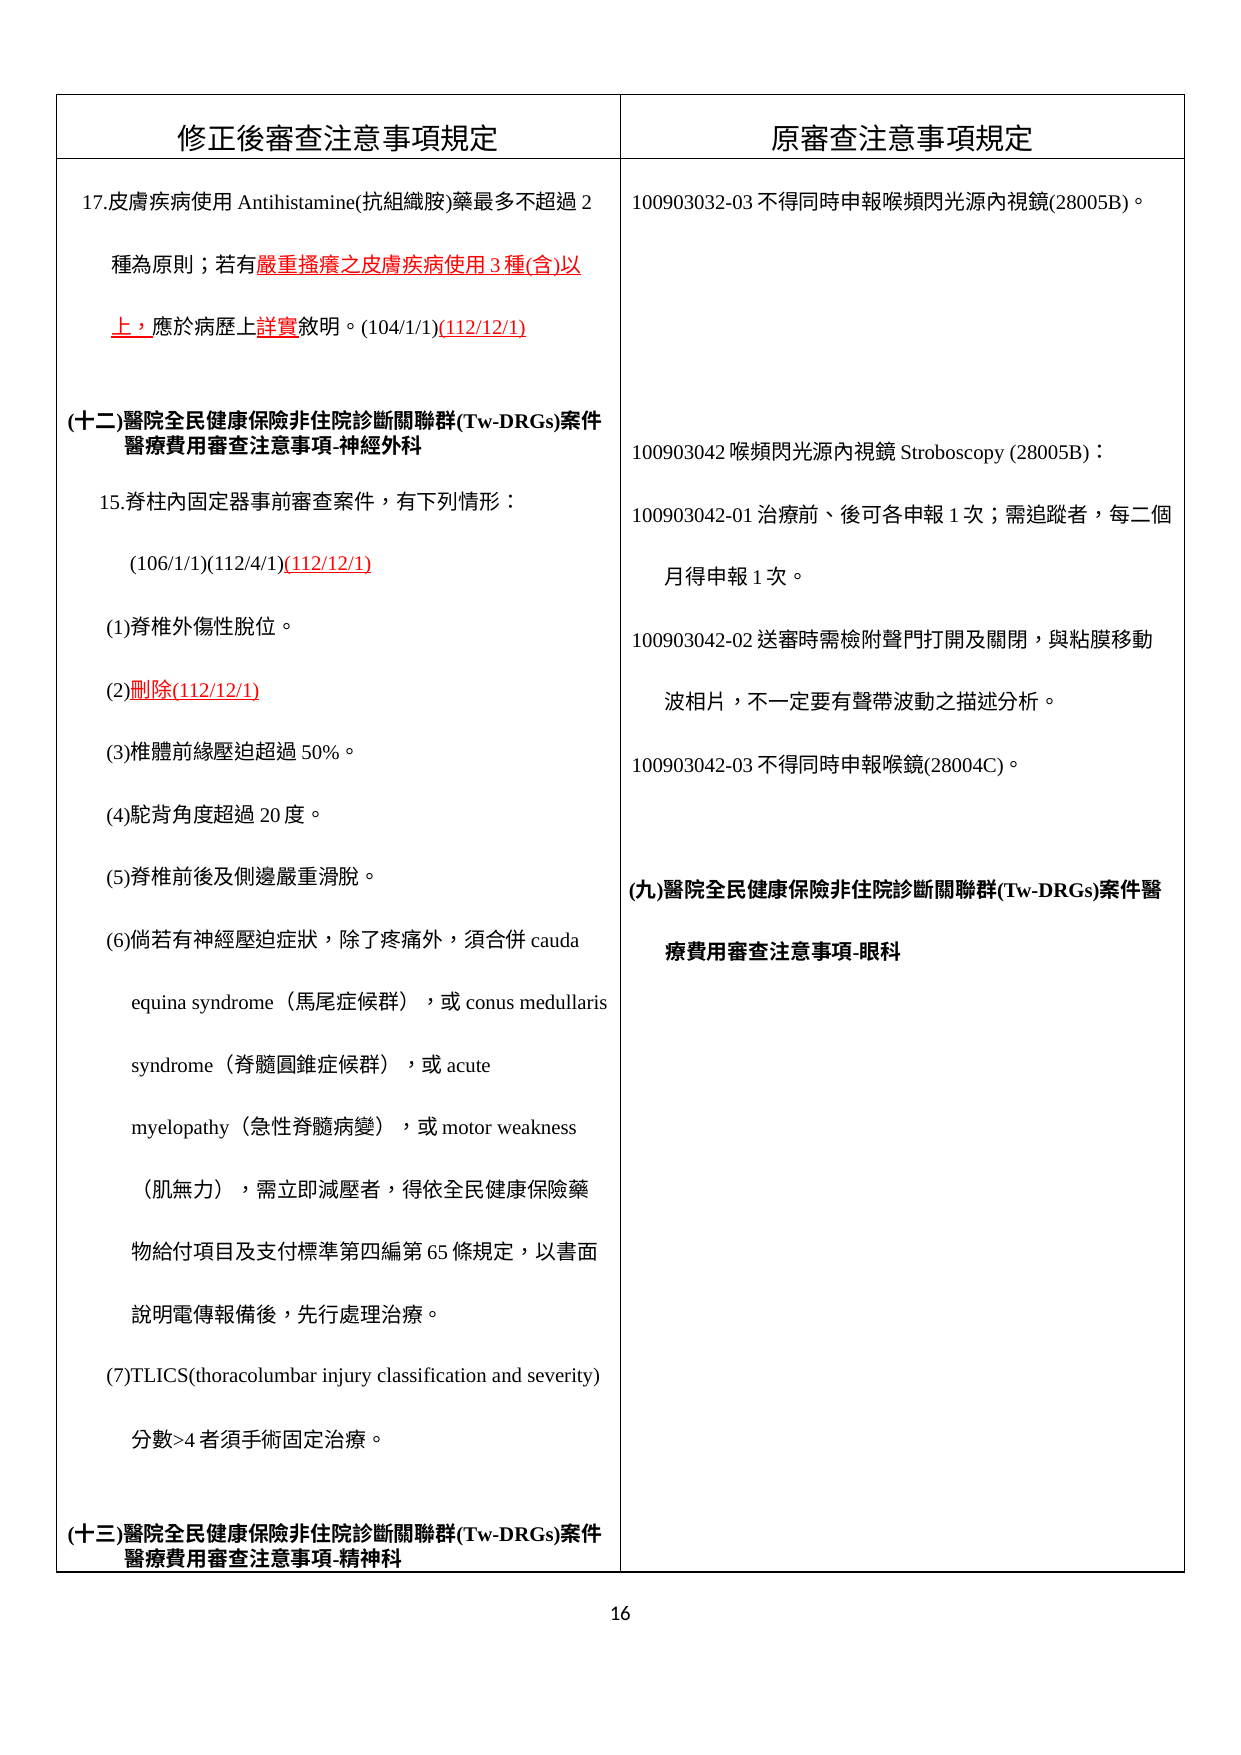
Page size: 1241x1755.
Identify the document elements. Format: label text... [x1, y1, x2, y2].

table_cell 17.皮膚疾病使用Antihistamine(抗組織胺)藥最多不超過2種為原則；若有嚴重搔癢之皮膚疾病使用3種(含)以上，應於病歷上詳實敘明。(104/1/1)(112/12/1) (十二)醫院全民健康保險非住院診斷關聯群(Tw-DRGs)案件醫療費用審查注意事項-神經外科 15.脊柱內固定器事前審查案件，有下列情形： (106/1/1)(112/4/1)(112/12/1) (1)脊椎外傷性脫位。 (2)刪除(112/12/1) (3)椎體前緣壓迫超過50%。 (4)駝背角度超過20度。 (5)脊椎前後及側邊嚴重滑脫。 (6)倘若有神經壓迫症狀，除了疼痛外，須合併cauda equina syndrome（馬尾症候群），或conus medullaris syndrome（脊髓圓錐症候群），或acute myelopathy（急性脊髓病變），或motor weakness（肌無力），需立即減壓者，得依全民健康保險藥物給付項目及支付標準第四編第65條規定，以書面說明電傳報備後，先行處理治療。 (7)TLICS(thoracolumbar injury classification and severity)分數>4者須手術固定治療。 (十三)醫院全民健康保險非住院診斷關聯群(Tw-DRGs)案件醫療費用審查注意事項-精神科 [57, 159, 620, 1571]
table_header 修正後審查注意事項規定 [57, 95, 620, 158]
table_header 原審查注意事項規定 [621, 95, 1184, 158]
table_cell 100903032-03不得同時申報喉頻閃光源內視鏡(28005B)。 100903042喉頻閃光源內視鏡Stroboscopy (28005B)： 100903042-01治療前、後可各申報1次；需追蹤者，每二個月得申報1次。 100903042-02送審時需檢附聲門打開及關閉，與粘膜移動波相片，不一定要有聲帶波動之描述分析。 100903042-03不得同時申報喉鏡(28004C)。 (九)醫院全民健康保險非住院診斷關聯群(Tw-DRGs)案件醫療費用審查注意事項-眼科 [621, 159, 1184, 1571]
